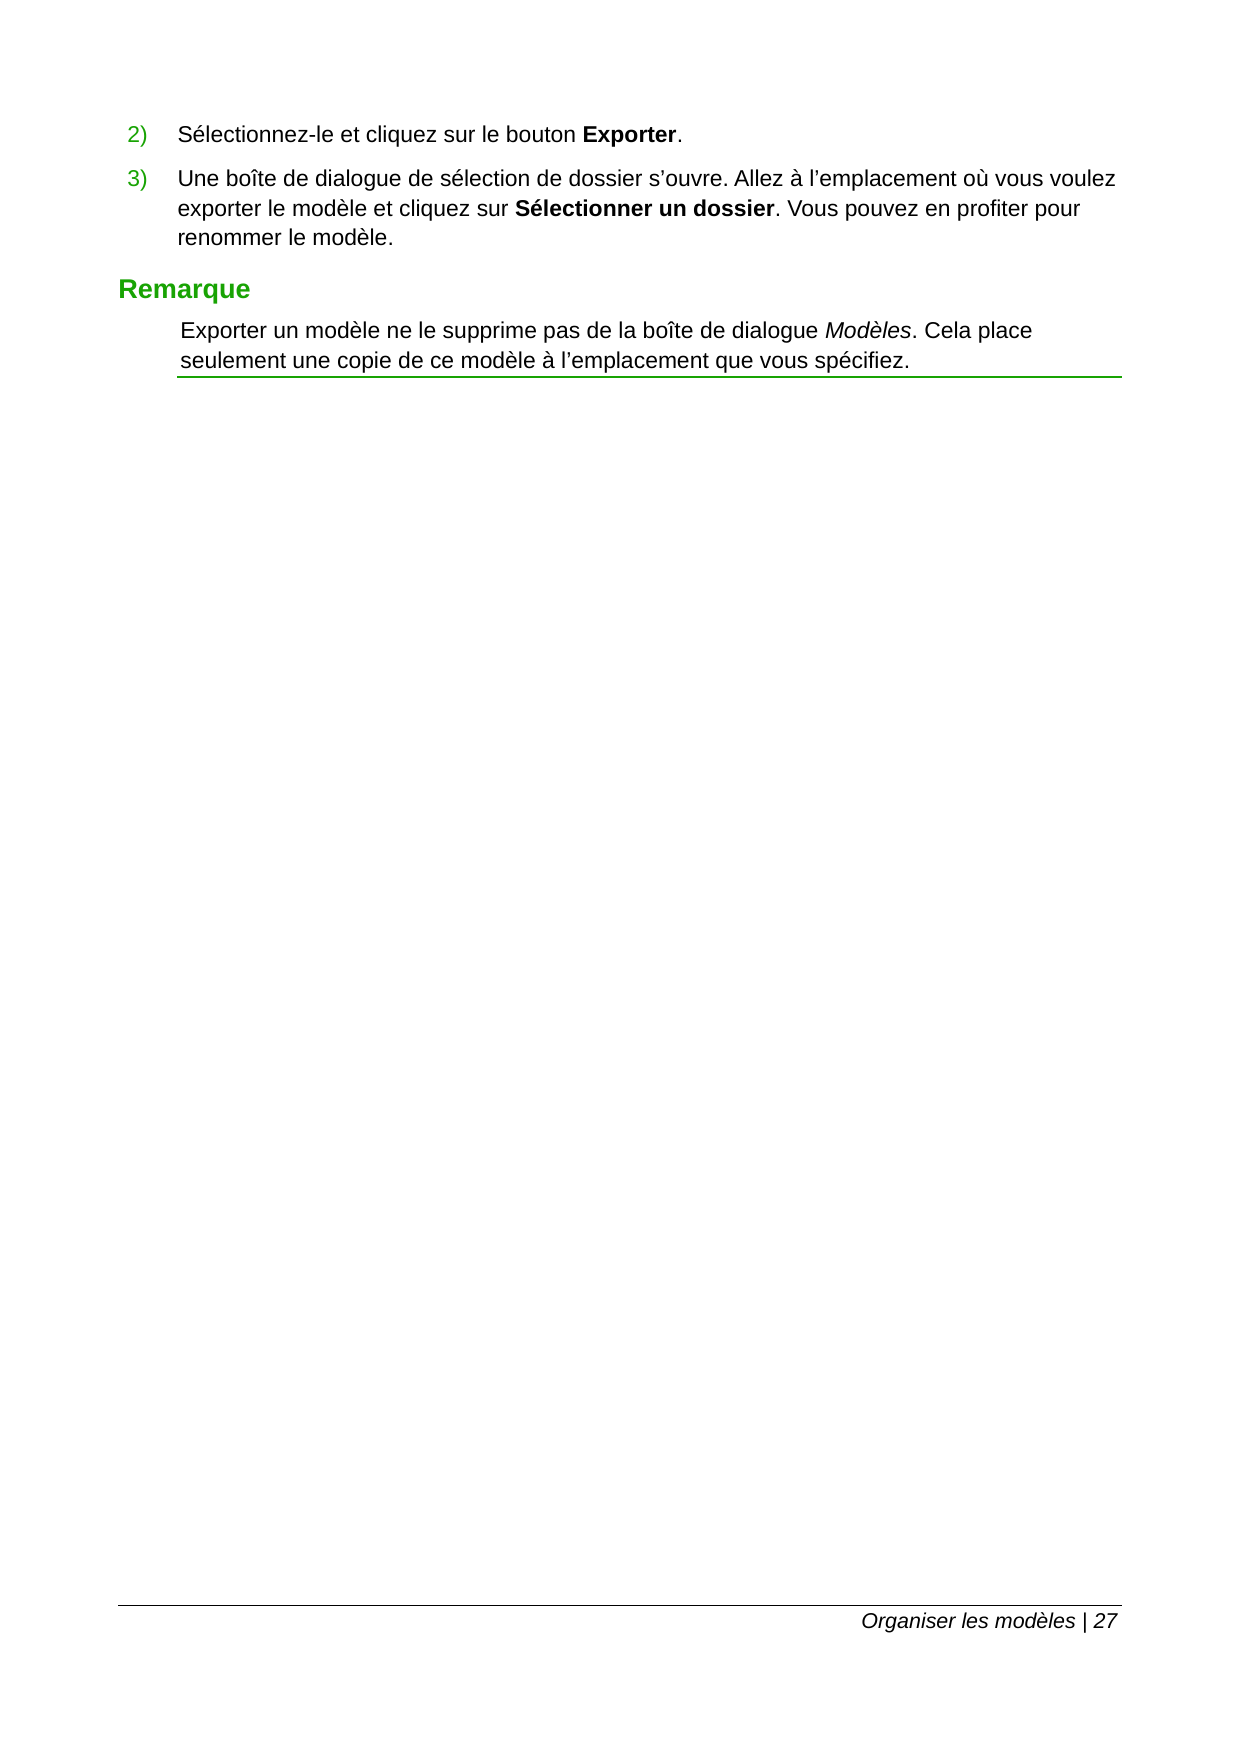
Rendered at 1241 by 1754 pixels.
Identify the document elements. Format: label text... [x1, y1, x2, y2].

list Une boîte de dialogue de sélection de dossier s’ouvre. Allez à l’emplacement où vous voulez exporter le modèle et cliquez sur Sélectionner un dossier. Vous pouvez en profiter pour renommer le modèle. [148, 162, 1122, 251]
text Remarque [118, 273, 1122, 304]
list Sélectionnez-le et cliquez sur le bouton Exporter. [148, 118, 1122, 148]
text Exporter un modèle ne le supprime pas de la boîte de dialogue Modèles. Cela place seulement une copie de ce modèle à l’emplacement que vous spécifiez. [177, 311, 1122, 376]
